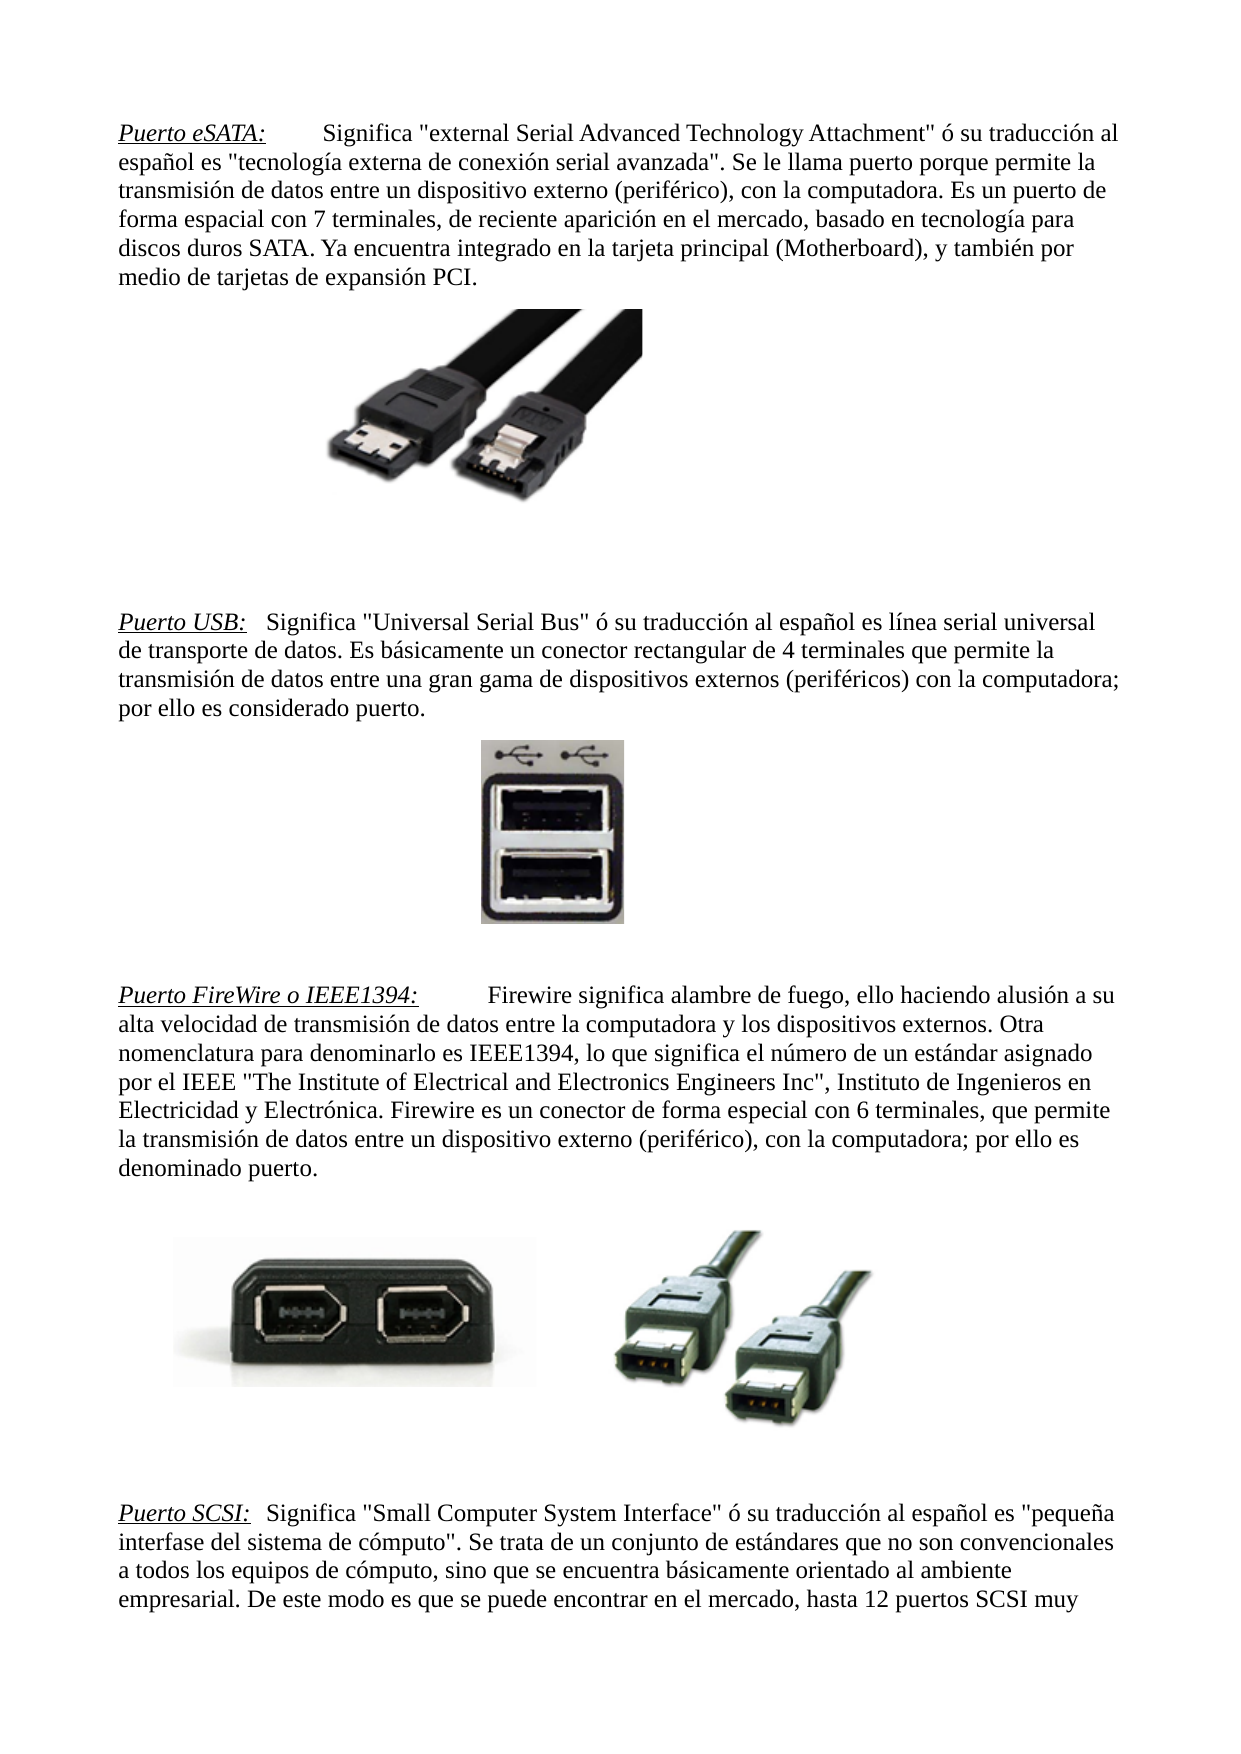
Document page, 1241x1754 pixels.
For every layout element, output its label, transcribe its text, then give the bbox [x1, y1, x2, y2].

text Puerto FireWire o IEEE1394: Firewire significa alambre de fuego, ello haciendo alusión a su alta velocidad de transmisión de datos entre la computadora y los dispositivos externos. Otra nomenclatura para denominarlo es IEEE1394, lo que significa el número de un estándar asignado por el IEEE "The Institute of Electrical and Electronics Engineers Inc", Instituto de Ingenieros en Electricidad y Electrónica. Firewire es un conector de forma especial con 6 terminales, que permite la transmisión de datos entre un dispositivo externo (periférico), con la computadora; por ello es denominado puerto. [118, 981, 1122, 1182]
text Puerto USB: Significa "Universal Serial Bus" ó su traducción al español es línea serial universal de transporte de datos. Es básicamente un conector rectangular de 4 terminales que permite la transmisión de datos entre una gran gama de dispositivos externos (periféricos) con la computadora; por ello es considerado puerto. [118, 607, 1122, 722]
text Puerto eSATA: Significa "external Serial Advanced Technology Attachment" ó su traducción al español es "tecnología externa de conexión serial avanzada". Se le llama puerto porque permite la transmisión de datos entre un dispositivo externo (periférico), con la computadora. Es un puerto de forma espacial con 7 terminales, de reciente aparición en el mercado, basado en tecnología para discos duros SATA. Ya encuentra integrado en la tarjeta principal (Motherboard), y también por medio de tarjetas de expansión PCI. [118, 118, 1122, 291]
text Puerto SCSI: Significa "Small Computer System Interface" ó su traducción al español es "pequeña interfase del sistema de cómputo". Se trata de un conjunto de estándares que no son convencionales a todos los equipos de cómputo, sino que se encuentra básicamente orientado al ambiente empresarial. De este modo es que se puede encontrar en el mercado, hasta 12 puertos SCSI muy [118, 1498, 1122, 1613]
